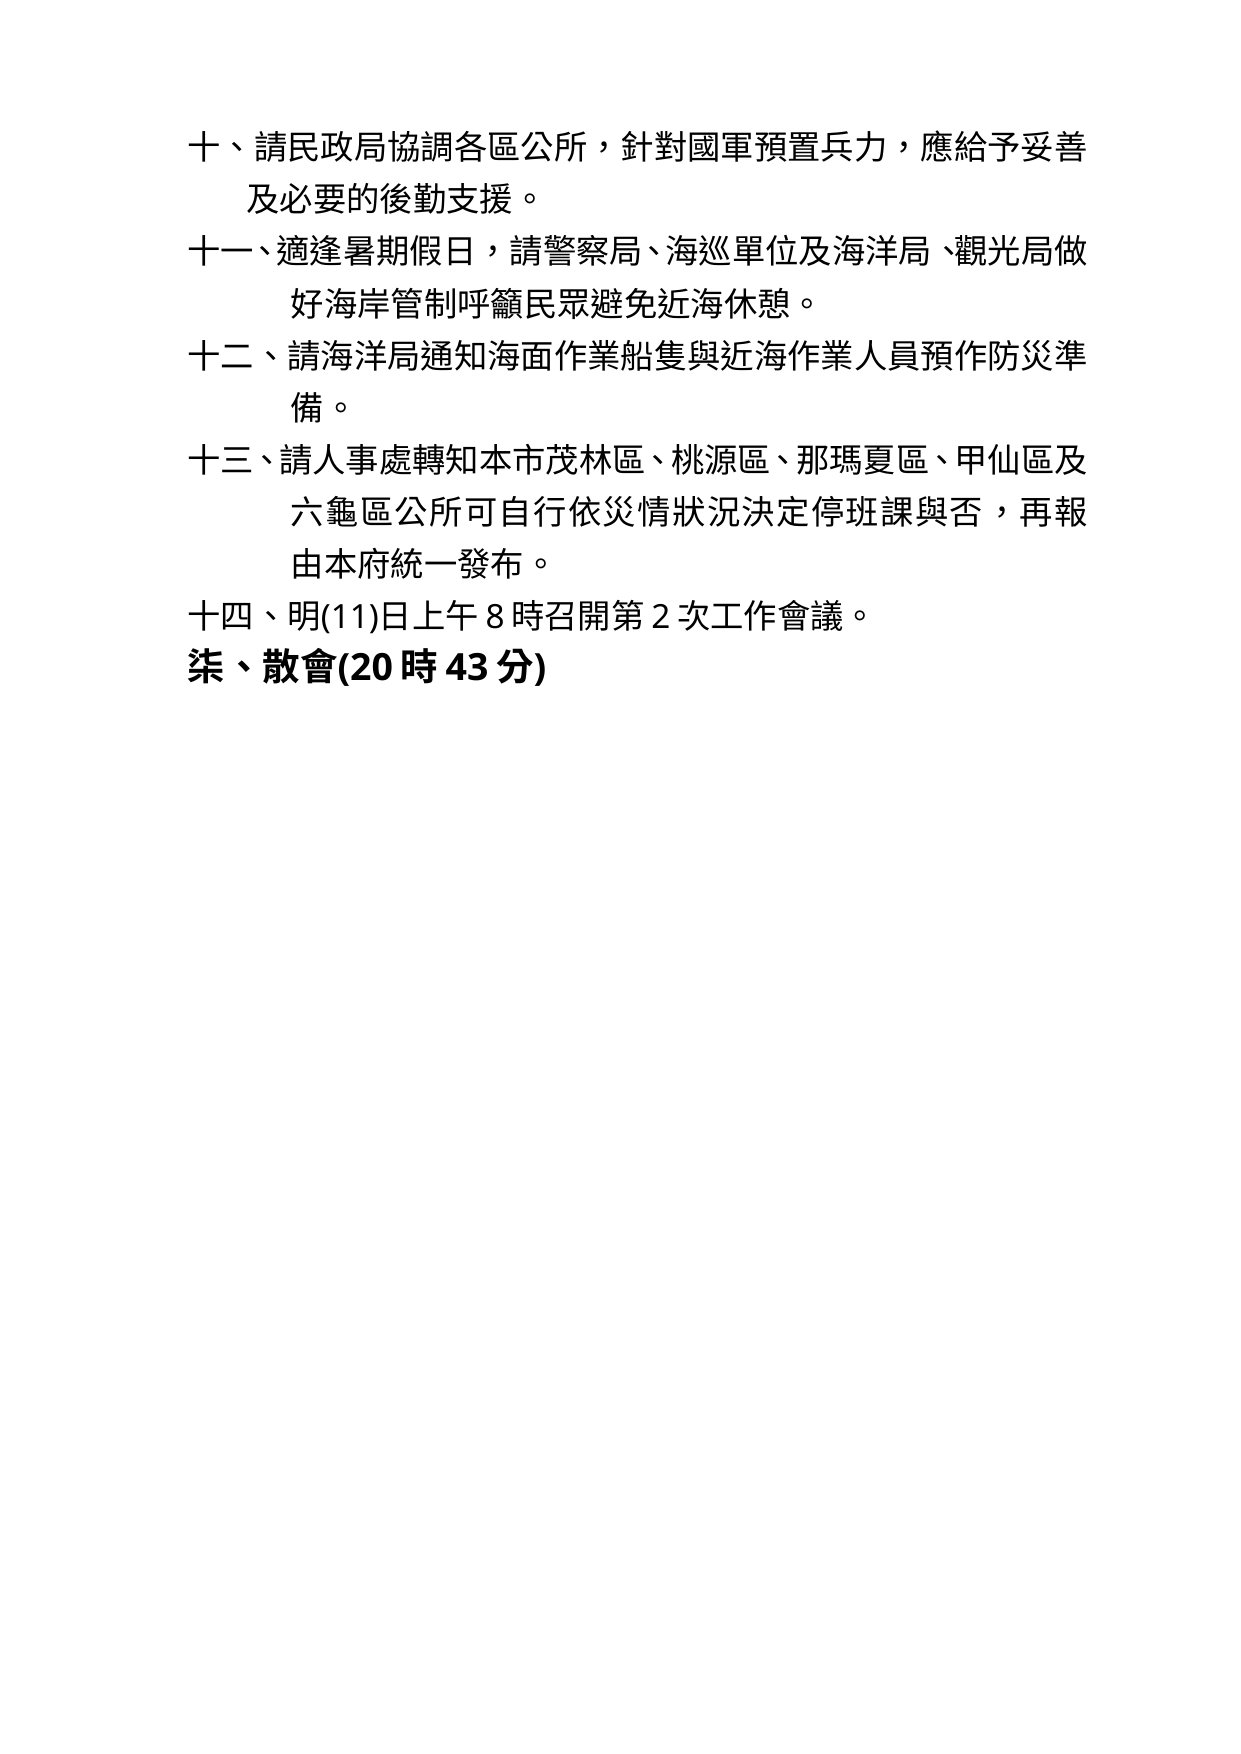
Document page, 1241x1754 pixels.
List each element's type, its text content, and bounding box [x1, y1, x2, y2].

text 十一、適逢暑期假日，請警察局、海巡單位及海洋局、觀光局做好海岸管制呼籲民眾避免近海休憩。 [187, 222, 1087, 326]
text 十三、請人事處轉知本市茂林區、桃源區、那瑪夏區、甲仙區及六龜區公所可自行依災情狀況決定停班課與否，再報由本府統一發布。 [187, 431, 1087, 587]
text 十、請民政局協調各區公所，針對國軍預置兵力，應給予妥善及必要的後勤支援。 [187, 118, 1087, 222]
text 十四、明(11)日上午8時召開第2次工作會議。 [187, 587, 1087, 639]
text 十二、請海洋局通知海面作業船隻與近海作業人員預作防災準備。 [187, 326, 1087, 431]
text 柒、散會(20時43分) [187, 639, 1087, 691]
